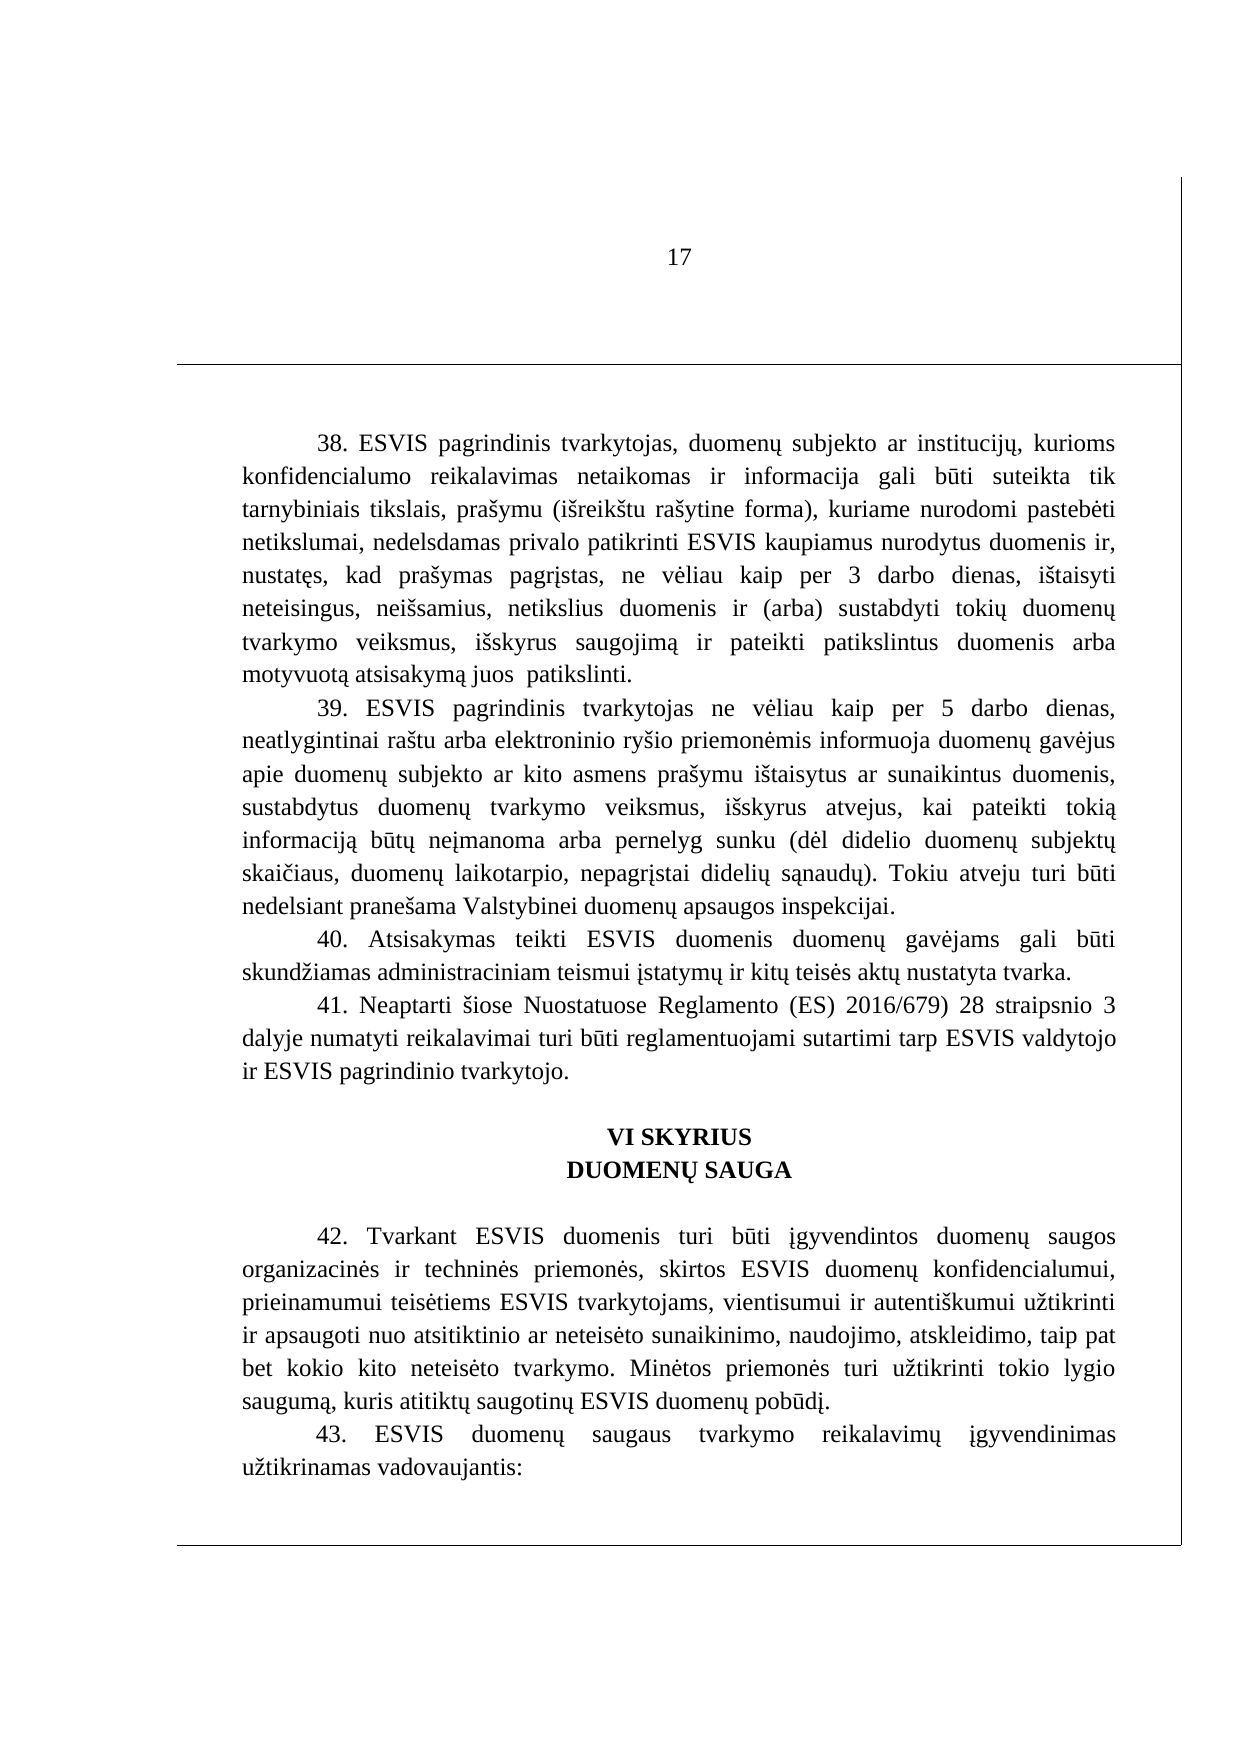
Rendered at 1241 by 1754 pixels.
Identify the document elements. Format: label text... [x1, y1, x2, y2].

text 42. Tvarkant ESVIS duomenis turi būti įgyvendintos duomenų saugos organizacinės ir techninės priemonės, skirtos ESVIS duomenų konfidencialumui, prieinamumui teisėtiems ESVIS tvarkytojams, vientisumui ir autentiškumui užtikrinti ir apsaugoti nuo atsitiktinio ar neteisėto sunaikinimo, naudojimo, atskleidimo, taip pat bet kokio kito neteisėto tvarkymo. Minėtos priemonės turi užtikrinti tokio lygio saugumą, kuris atitiktų saugotinų ESVIS duomenų pobūdį. [177, 1156, 1181, 1354]
text 41. Neaptarti šiose Nuostatuose Reglamento (ES) 2016/679) 28 straipsnio 3 dalyje numatyti reikalavimai turi būti reglamentuojami sutartimi tarp ESVIS valdytojo ir ESVIS pagrindinio tvarkytojo. [177, 925, 1181, 1057]
text DUOMENŲ SAUGA [177, 1090, 1181, 1156]
text 38. ESVIS pagrindinis tvarkytojas, duomenų subjekto ar institucijų, kurioms konfidencialumo reikalavimas netaikomas ir informacija gali būti suteikta tik tarnybiniais tikslais, prašymu (išreikštu rašytine forma), kuriame nurodomi pastebėti netikslumai, nedelsdamas privalo patikrinti ESVIS kaupiamus nurodytus duomenis ir, nustatęs, kad prašymas pagrįstas, ne vėliau kaip per 3 darbo dienas, ištaisyti neteisingus, neišsamius, netikslius duomenis ir (arba) sustabdyti tokių duomenų tvarkymo veiksmus, išskyrus saugojimą ir pateikti patikslintus duomenis arba motyvuotą atsisakymą juos patikslinti. [177, 364, 1181, 628]
text VI SKYRIUS [177, 1057, 1181, 1090]
text 40. Atsisakymas teikti ESVIS duomenis duomenų gavėjams gali būti skundžiamas administraciniam teismui įstatymų ir kitų teisės aktų nustatyta tvarka. [177, 859, 1181, 925]
text 39. ESVIS pagrindinis tvarkytojas ne vėliau kaip per 5 darbo dienas, neatlygintinai raštu arba elektroninio ryšio priemonėmis informuoja duomenų gavėjus apie duomenų subjekto ar kito asmens prašymu ištaisytus ar sunaikintus duomenis, sustabdytus duomenų tvarkymo veiksmus, išskyrus atvejus, kai pateikti tokią informaciją būtų neįmanoma arba pernelyg sunku (dėl didelio duomenų subjektų skaičiaus, duomenų laikotarpio, nepagrįstai didelių sąnaudų). Tokiu atveju turi būti nedelsiant pranešama Valstybinei duomenų apsaugos inspekcijai. [177, 628, 1181, 859]
text 43. ESVIS duomenų saugaus tvarkymo reikalavimų įgyvendinimas užtikrinamas vadovaujantis: [177, 1354, 1181, 1545]
